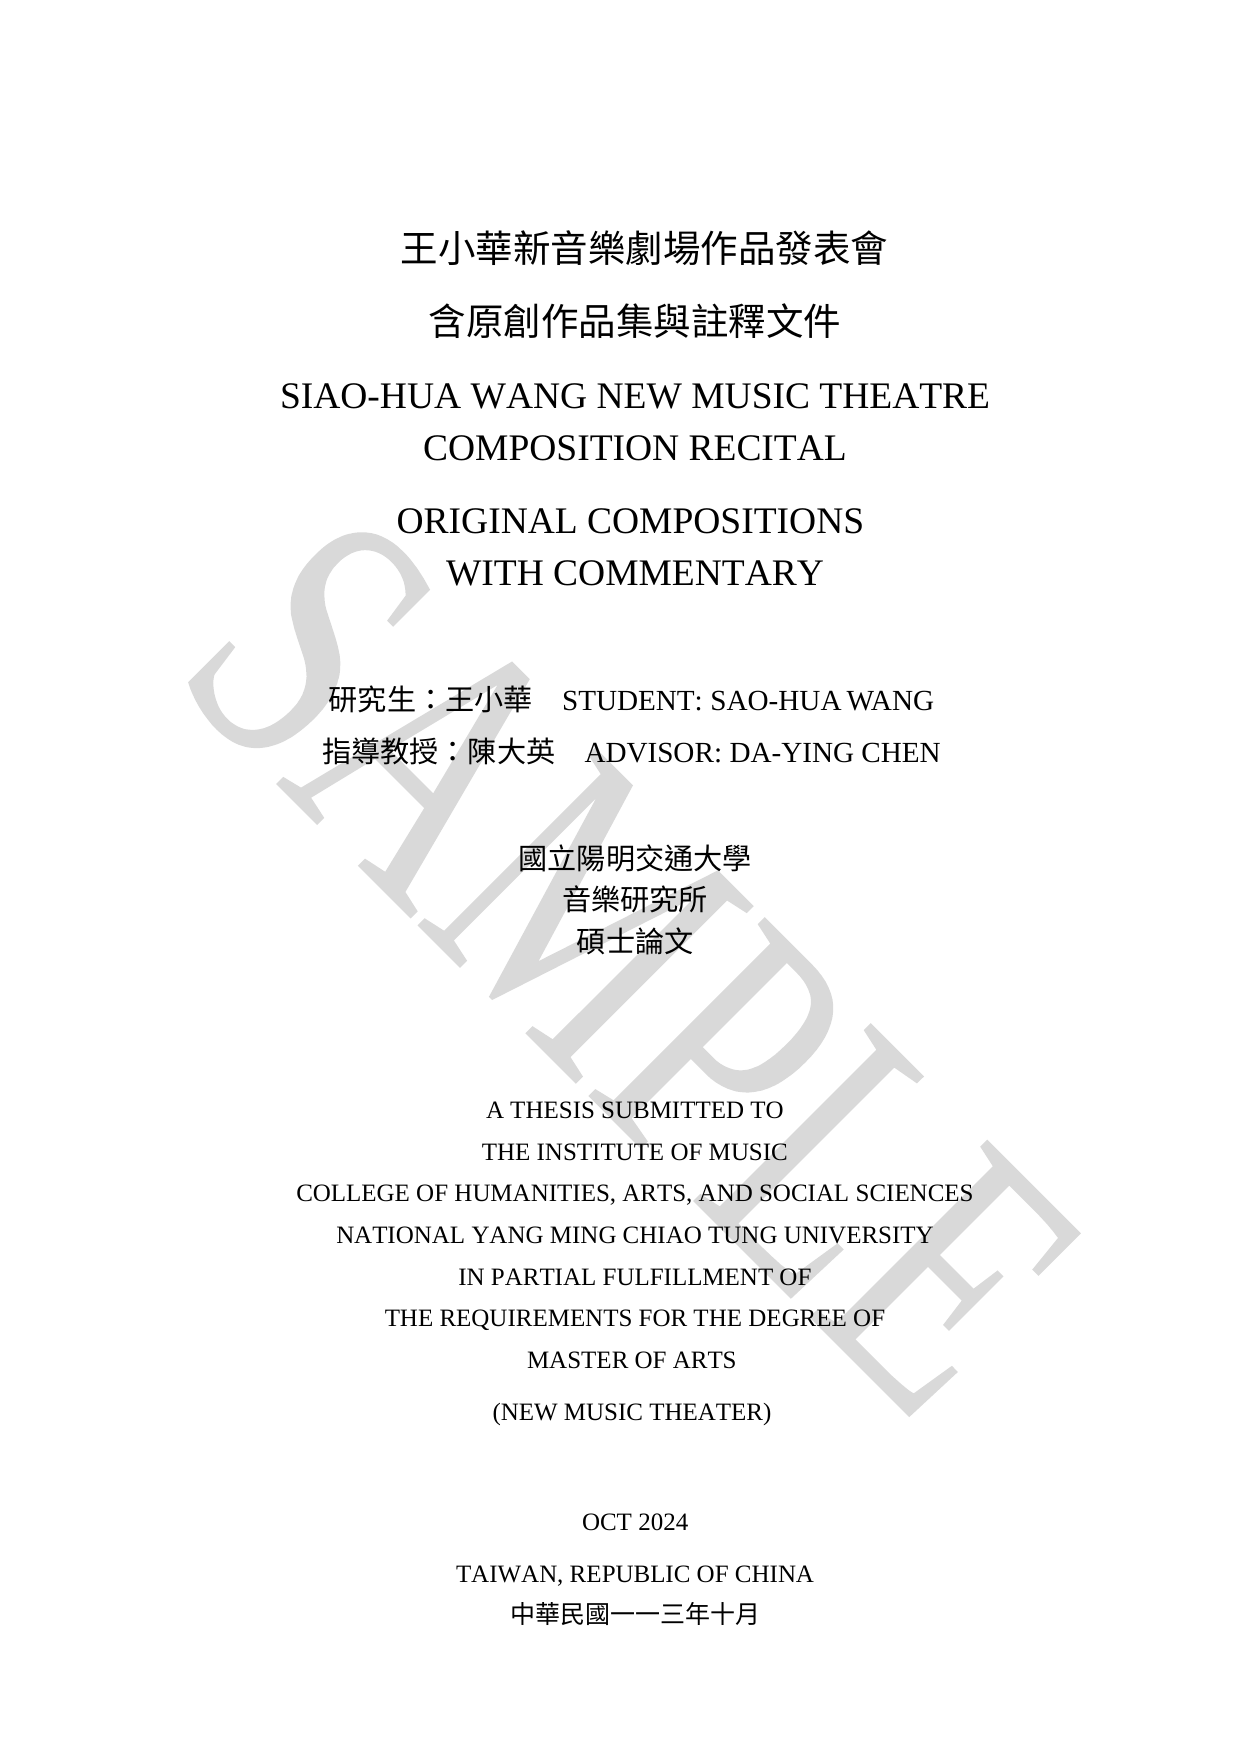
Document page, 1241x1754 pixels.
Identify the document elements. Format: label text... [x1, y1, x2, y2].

text 中華民國一一三年十月 [177, 1590, 1092, 1632]
text TAIWAN, REPUBLIC OF CHINA [177, 1549, 1092, 1590]
text 國立陽明交通大學 [415, 836, 537, 877]
text 碩士論文 [668, 919, 769, 961]
text 碩士論文 [177, 919, 452, 961]
text 研究生：王小華 STUDENT: SAO-HUA WANG 指導教授：陳大英 ADVISOR: DA-YING CHEN [476, 669, 1092, 773]
text 碩士論文 [768, 919, 1092, 961]
text 國立陽明交通大學 [585, 836, 1092, 877]
text 國立陽明交通大學 [528, 853, 543, 868]
text 國立陽明交通大學 [177, 836, 406, 877]
text 音樂研究所 [477, 877, 553, 919]
text siao-hua wANG new music theatre COMPOSITION RECITAL [177, 367, 1092, 471]
text 國立陽明交通大學 [519, 836, 575, 877]
text 含原創作品集與註釋文件 [177, 294, 1092, 346]
text 研究生：王小華 STUDENT: SAO-HUA WANG 指導教授：陳大英 ADVISOR: DA-YING CHEN [177, 669, 497, 773]
text (NEW MUSIC THEATER) [177, 1397, 1092, 1426]
text 碩士論文 [455, 919, 530, 961]
text 碩士論文 [572, 919, 672, 961]
text A THESIS SUBMITTED TO THE INSTITUTE OF MUSIC COLLEGE OF HUMANITIES, ARTS, AND SOCIAL SCIENCES NATIONAL YANG MING CHIAO TUNG UNIVERSITY IN PARTIAL FULFILLMENT OF THE REQUIREMENTS FOR THE DEGREE OF MASTER OF ARTS [177, 1085, 1092, 1377]
text 碩士論文 [541, 919, 619, 959]
text 碩士論文 [582, 931, 595, 938]
text 音樂研究所 [177, 877, 410, 919]
text 王小華新音樂劇場作品發表會 [177, 221, 1092, 273]
text 音樂研究所 [654, 906, 680, 919]
text 碩士論文 [428, 919, 454, 929]
text 研究生：王小華 STUDENT: SAO-HUA WANG 指導教授：陳大英 ADVISOR: DA-YING CHEN [214, 669, 306, 729]
text 音樂研究所 [562, 877, 702, 919]
text 音樂研究所 [710, 877, 1092, 919]
text 音樂研究所 [406, 877, 496, 919]
text ORIGINAL COMPOSITIONS WITH COMMENTARY [177, 492, 1092, 596]
text 研究生：王小華 STUDENT: SAO-HUA WANG 指導教授：陳大英 ADVISOR: DA-YING CHEN [401, 692, 488, 773]
text OCT 2024 [177, 1497, 1092, 1538]
